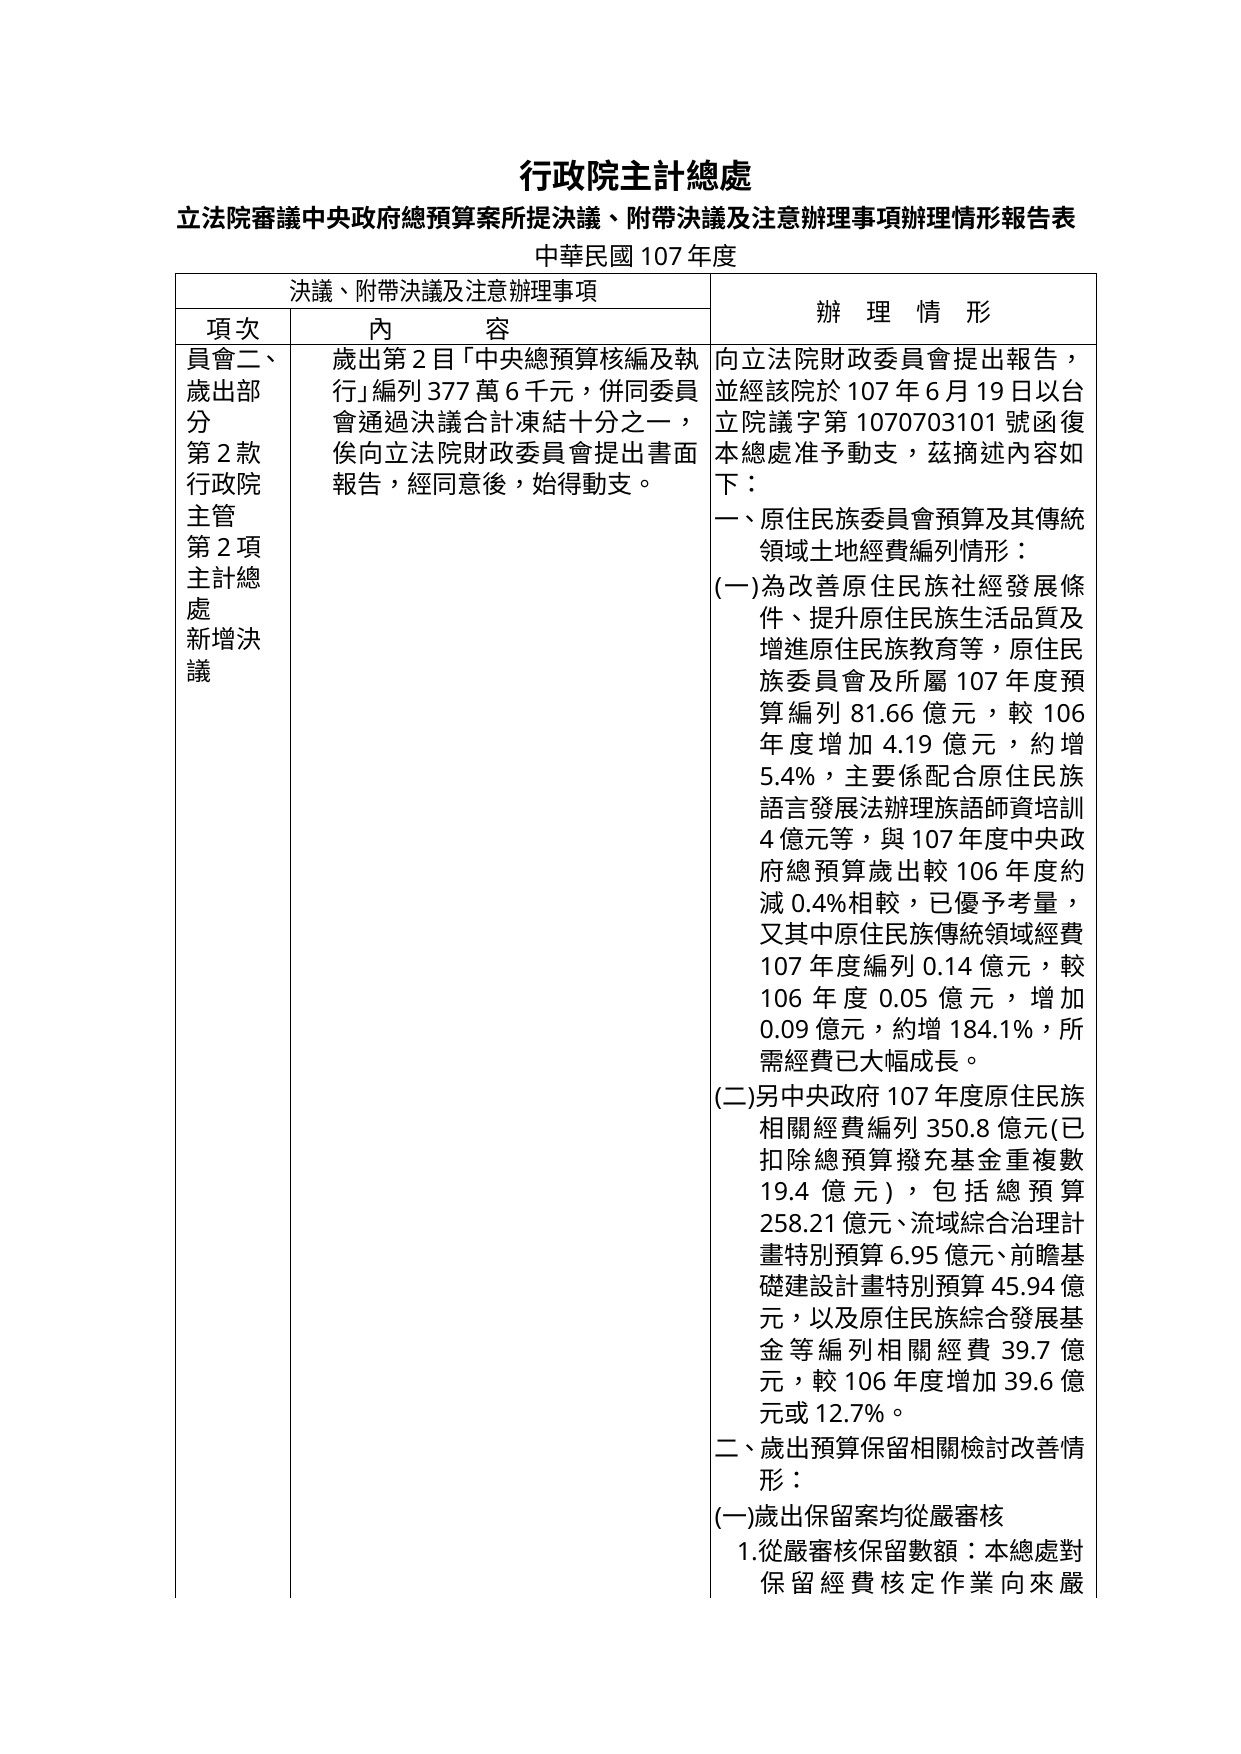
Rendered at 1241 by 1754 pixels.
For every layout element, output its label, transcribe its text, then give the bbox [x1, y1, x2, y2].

table_cell 歲出第2目「中央總預算核編及執行」編列377萬6千元，併同委員會通過決議合計凍結十分之一，俟向立法院財政委員會提出書面報告，經同意後，始得動支。 [291, 345, 710, 1598]
table_cell 辦理情形 [711, 274, 1096, 344]
table_cell 員會二、歲出部分 第2款行政院主管 第2項主計總處 新增決議 [176, 345, 290, 1598]
table_cell 決議、附帶決議及注意辦理事項 [176, 274, 710, 308]
table_cell 項次 [176, 309, 290, 344]
table_cell 向立法院財政委員會提出報告，並經該院於107年6月19日以台立院議字第1070703101號函復本總處准予動支，茲摘述內容如下： 一、原住民族委員會預算及其傳統領域土地經費編列情形： (一)為改善原住民族社經發展條件、提升原住民族生活品質及增進原住民族教育等，原住民族委員會及所屬107年度預算編列81.66億元，較106年度增加4.19億元，約增5.4%，主要係配合原住民族語言發展法辦理族語師資培訓4億元等，與107年度中央政府總預算歲出較106年度約減0.4%相較，已優予考量，又其中原住民族傳統領域經費107年度編列0.14億元，較106年度0.05億元，增加0.09億元，約增184.1%，所需經費已大幅成長。 (二)另中央政府107年度原住民族相關經費編列350.8億元(已扣除總預算撥充基金重複數19.4億元)，包括總預算258.21億元、流域綜合治理計畫特別預算6.95億元、前瞻基礎建設計畫特別預算45.94億元，以及原住民族綜合發展基金等編列相關經費39.7億元，較106年度增加39.6億元或12.7%。 二、歲出預算保留相關檢討改善情形： (一)歲出保留案均從嚴審核 1.從嚴審核保留數額：本總處對保留經費核定作業向來嚴 [711, 345, 1096, 1598]
table_header 行政院主計總處 立法院審議中央政府總預算案所提決議、附帶決議及注意辦理事項辦理情形報告表 中華民國107年度 [175, 150, 1096, 273]
table_cell 內 容 [291, 309, 710, 344]
